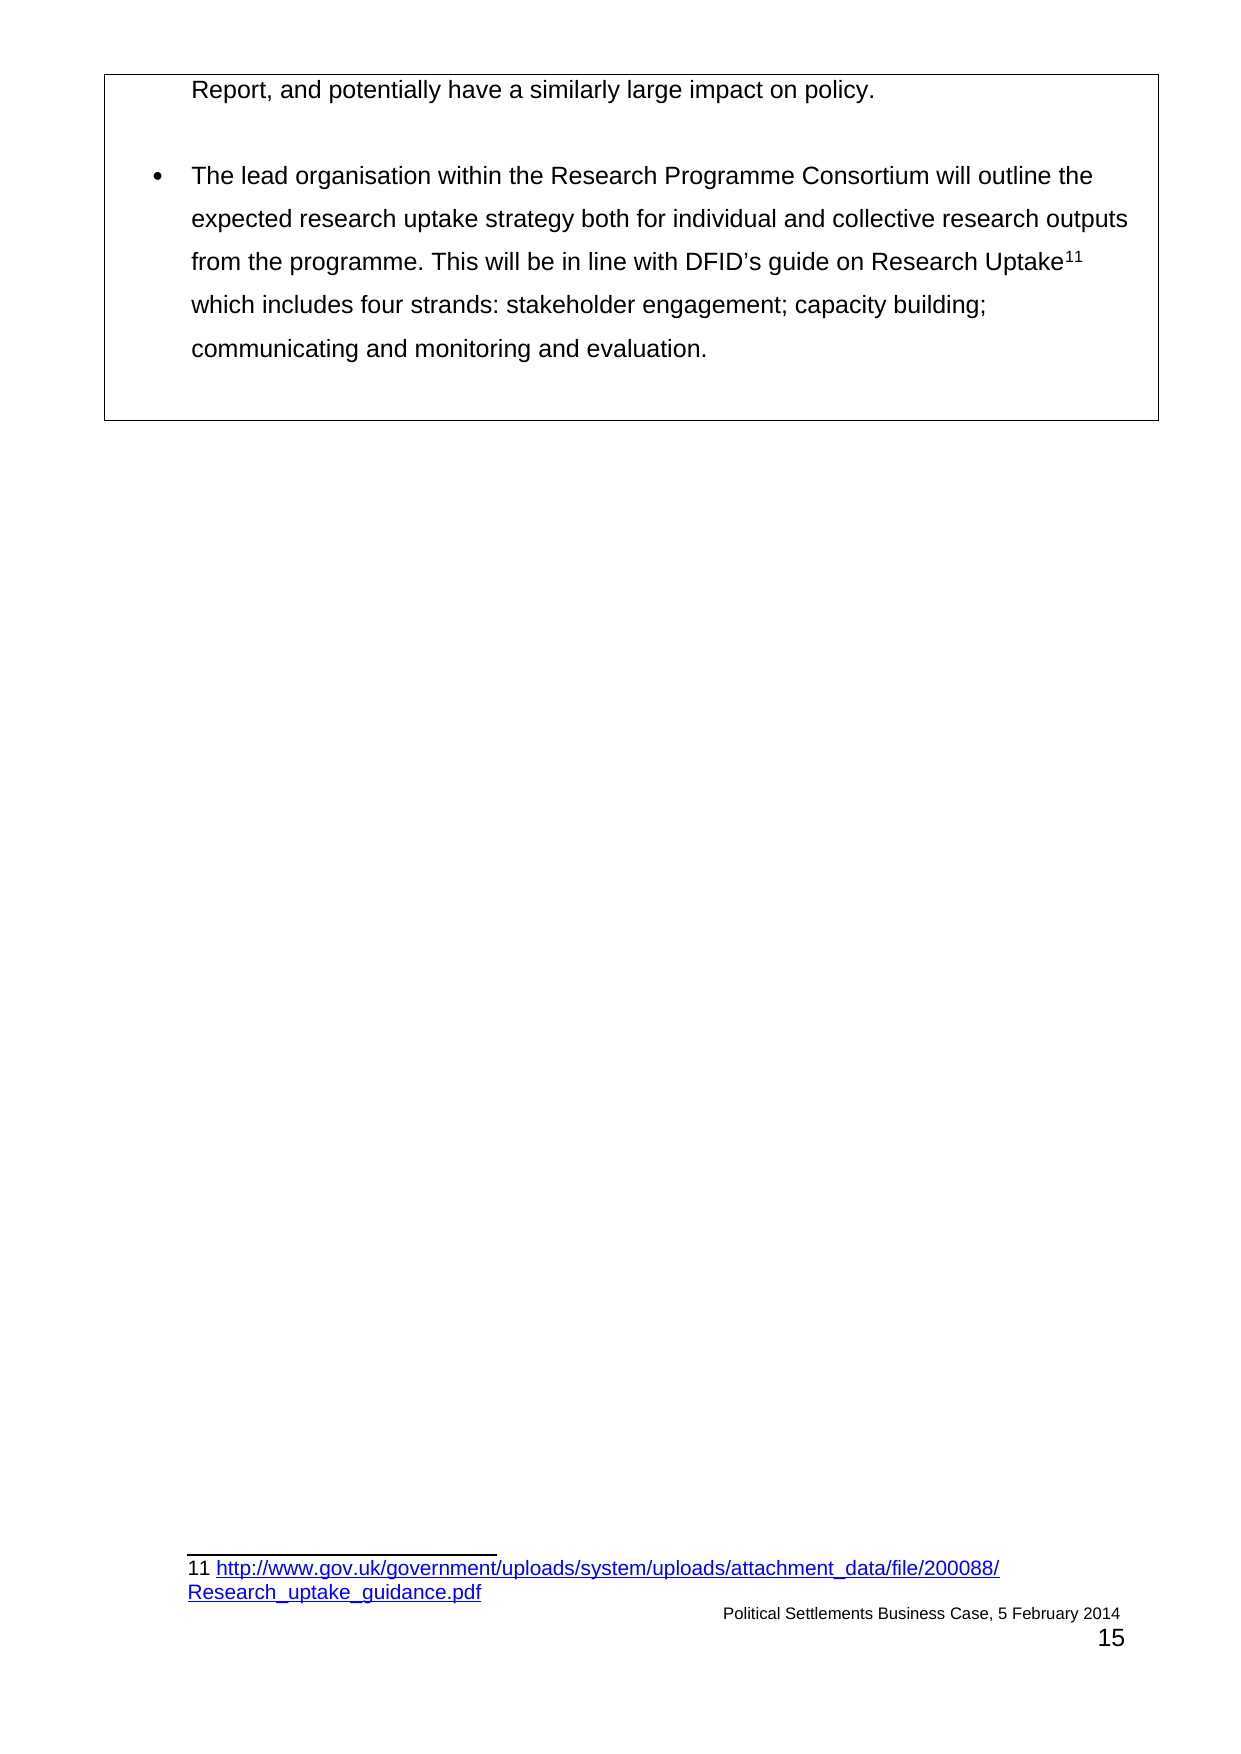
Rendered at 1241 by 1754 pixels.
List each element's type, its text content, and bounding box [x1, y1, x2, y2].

table_cell Report, and potentially have a similarly large impact on policy. The lead organisation within the Research Programme Consortium will outline the expected research uptake strategy both for individual and collective research outputs from the programme. This will be in line with DFID’s guide on Research Uptake which includes four strands: stakeholder engagement; capacity building; communicating and monitoring and evaluation. [105, 75, 1158, 420]
